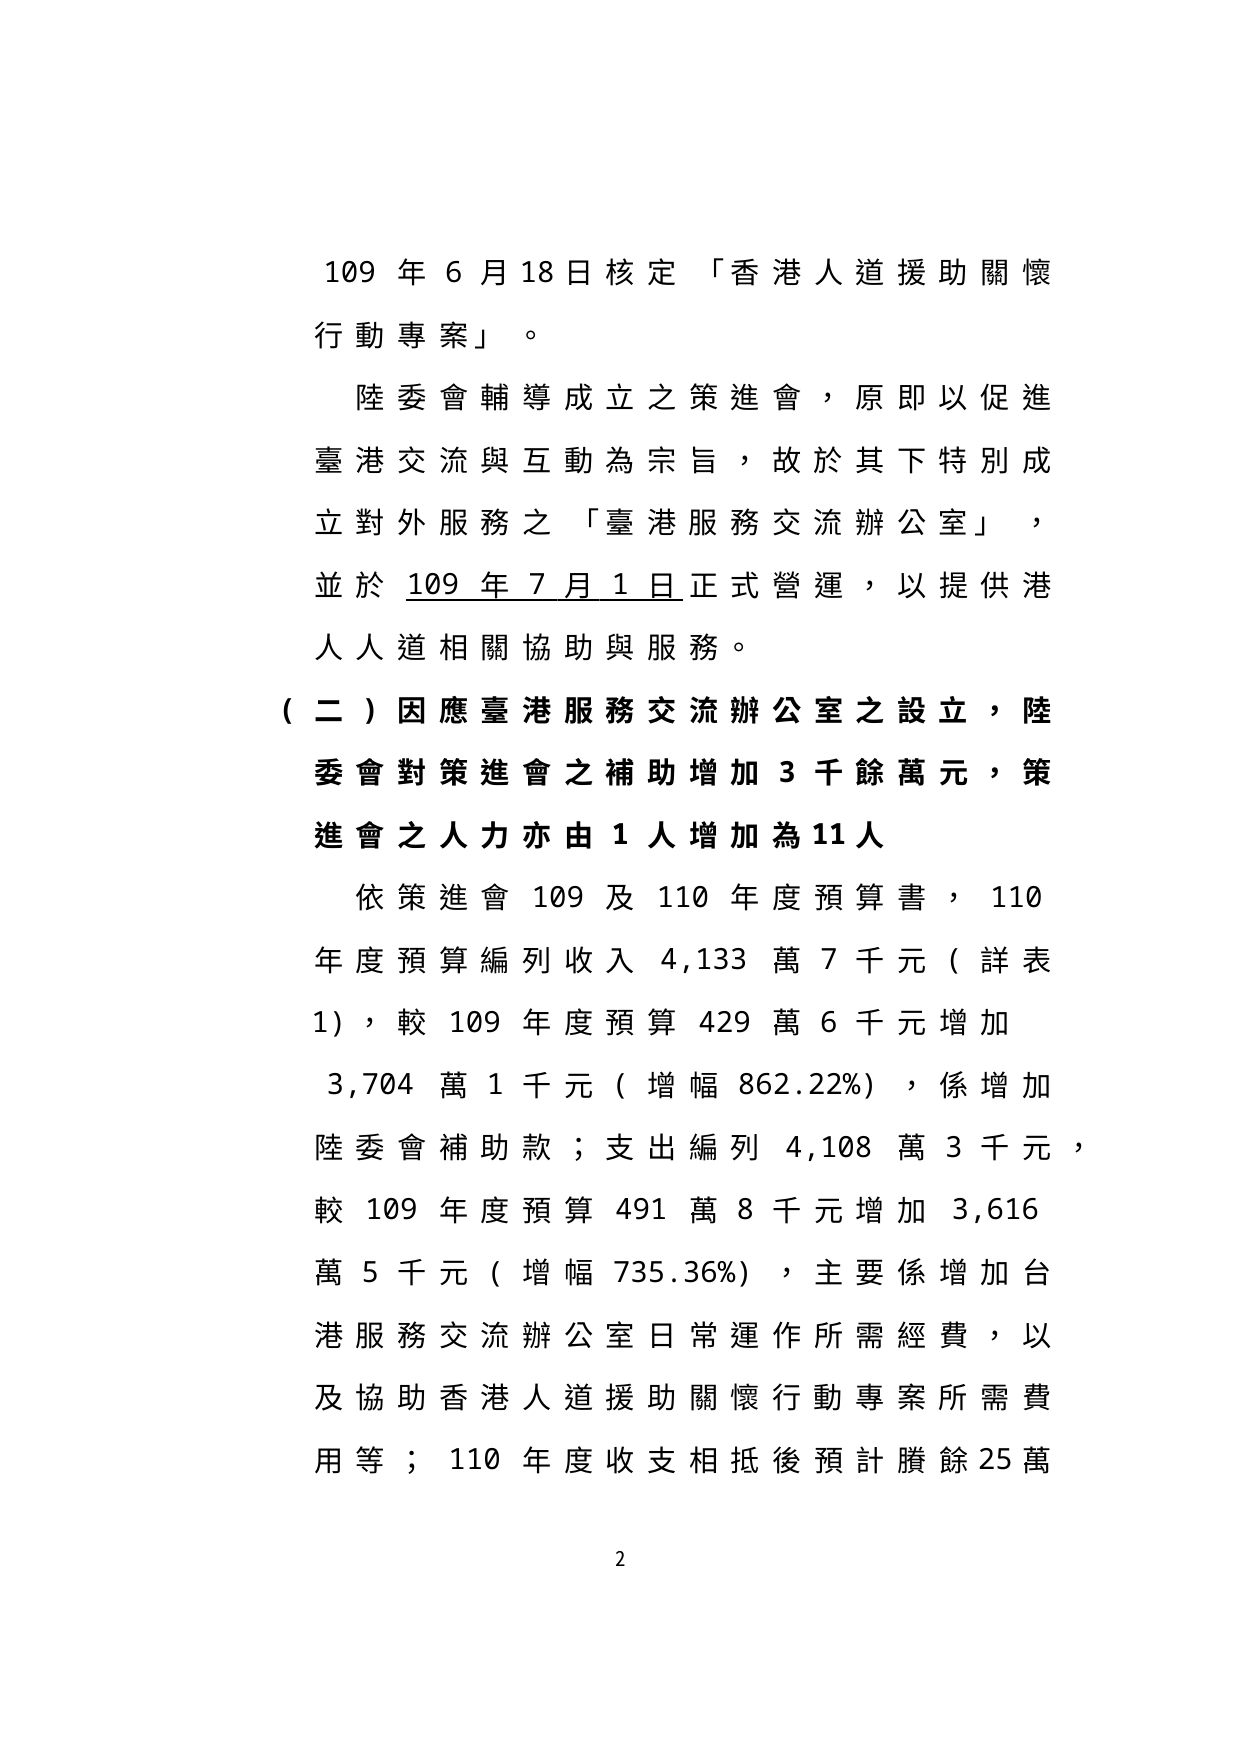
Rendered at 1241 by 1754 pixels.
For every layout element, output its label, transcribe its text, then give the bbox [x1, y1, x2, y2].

text 陸委會輔導成立之策進會，原即以促進臺港交流與互動為宗旨，故於其下特別成立對外服務之「臺港服務交流辦公室」，並於109年7月1日正式營運，以提供港人人道相關協助與服務。 [271, 354, 1058, 667]
text 依策進會109及110年度預算書，110年度預算編列收入4,133萬7千元(詳表1)，較109年度預算429萬6千元增加3,704萬1千元(增幅862.22%)，係增加陸委會補助款；支出編列4,108萬3千元，較109年度預算491萬8千元增加3,616萬5千元(增幅735.36%)，主要係增加台港服務交流辦公室日常運作所需經費，以及協助香港人道援助關懷行動專案所需費用等；110年度收支相抵後預計賸餘25萬4千元，較109年度預算短絀62萬2千元增加賸餘87萬6千元。110年度員工人數11人，較109年度(1人)增加10人，主要係辦理「台港服務交流辦公室」業務所需人力。 [271, 854, 1058, 1479]
text (二)因應臺港服務交流辦公室之設立，陸委會對策進會之補助增加3千餘萬元，策進會之人力亦由1人增加為11人 [242, 667, 1058, 854]
text 109年6月18日核定「香港人道援助關懷行動專案」。 [271, 229, 1058, 354]
